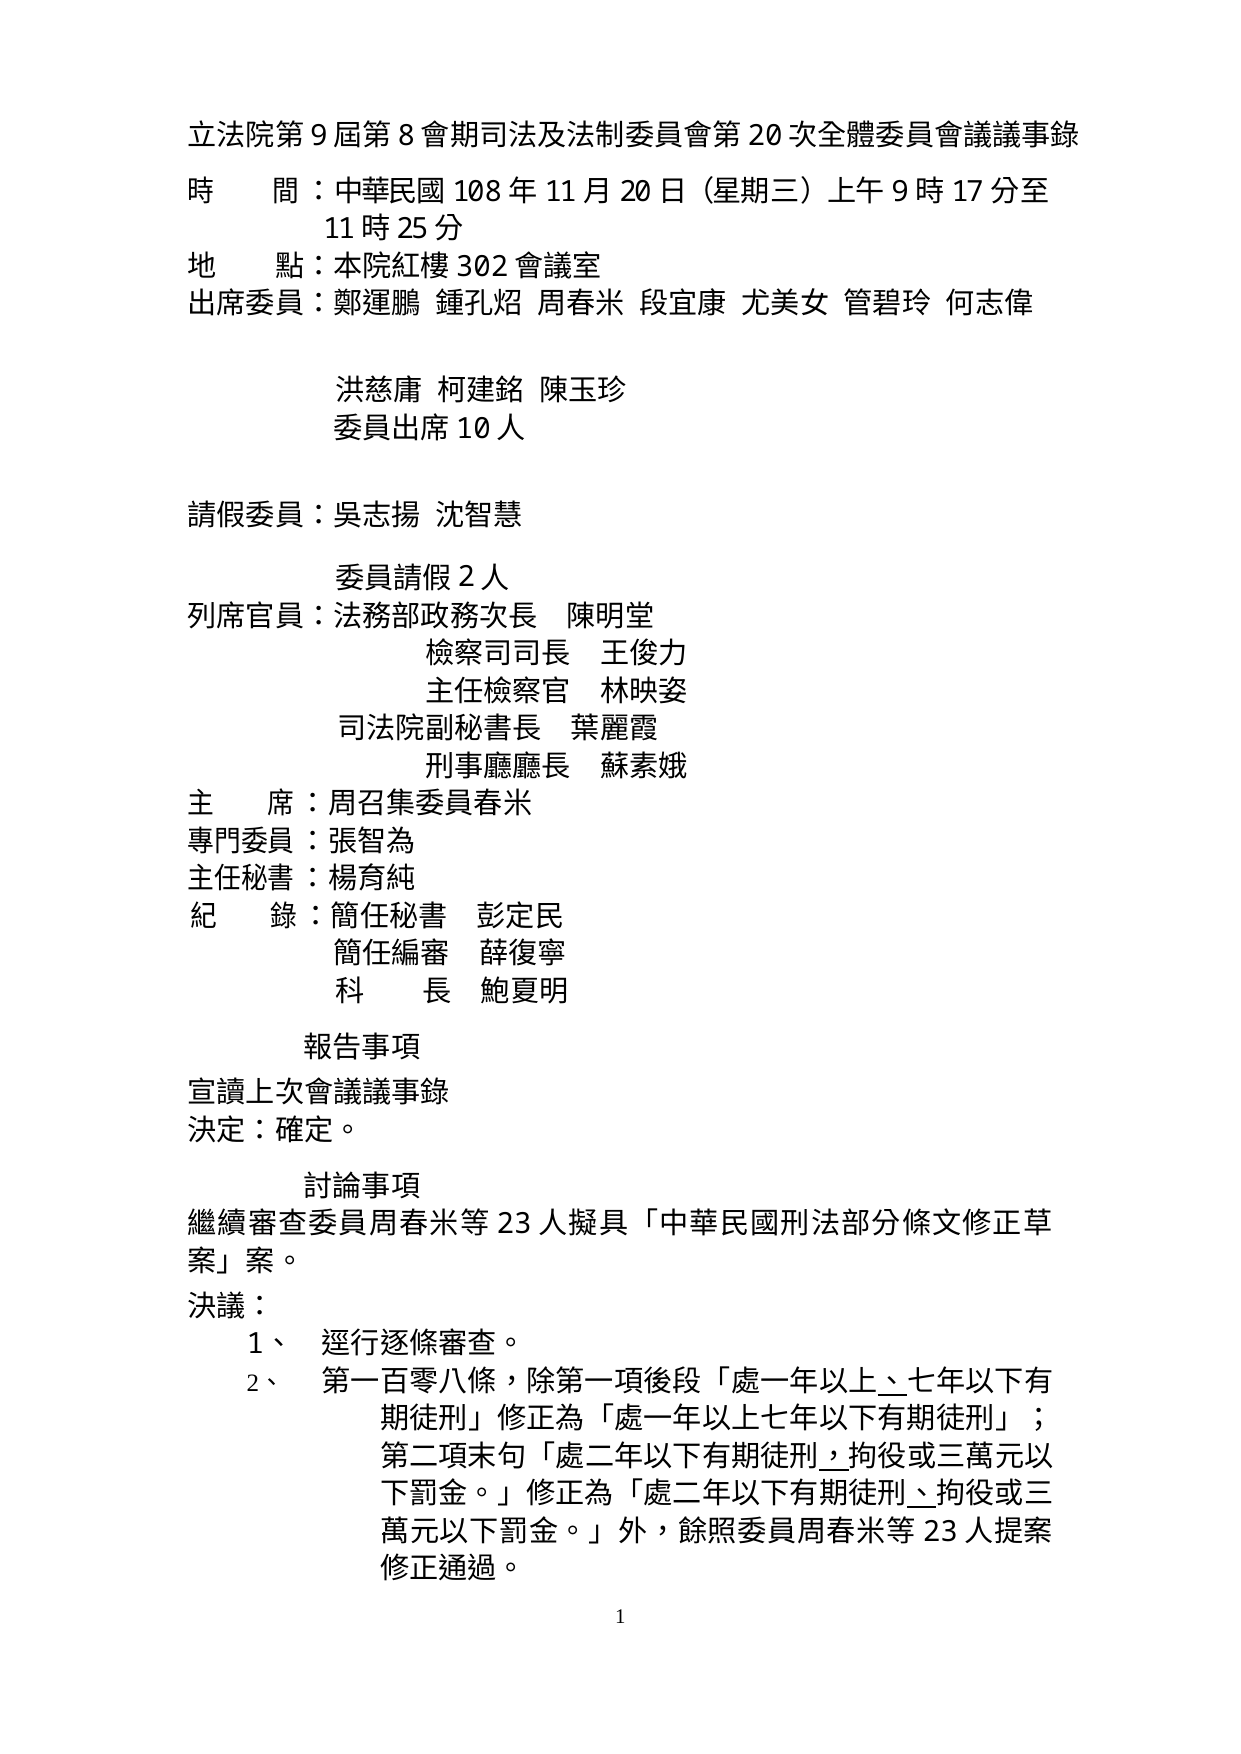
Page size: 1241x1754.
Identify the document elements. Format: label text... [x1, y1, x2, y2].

text 司法院副秘書長 葉麗霞 [337, 709, 1053, 746]
text 刑事廳廳長 蘇素娥 [425, 746, 1053, 784]
text 立法院第9屆第8會期司法及法制委員會第20次全體委員會議議事錄 [187, 115, 1083, 152]
text 專門委員：張智為 [187, 821, 1053, 859]
text 簡任編審 薛復寧 [187, 934, 1053, 971]
text 主任秘書：楊育純 [187, 859, 1053, 896]
text 討論事項 [187, 1166, 1053, 1204]
text 請假委員：吳志揚 沈智慧 [187, 471, 1053, 534]
text 宣讀上次會議議事錄 [187, 1072, 1053, 1110]
text 決議： [187, 1286, 1053, 1324]
text 出席委員：鄭運鵬 鍾孔炤 周春米 段宜康 尤美女 管碧玲 何志偉 [187, 284, 1053, 321]
text 委員出席10人 [187, 409, 1053, 446]
text 紀 錄：簡任秘書 彭定民 [187, 896, 1053, 934]
text 主任檢察官 林映姿 [425, 671, 1053, 709]
text 列席官員：法務部政務次長 陳明堂 [187, 596, 1053, 634]
text 時 間：中華民國108年11月20日（星期三）上午9時17分至11時25分 [187, 171, 1053, 246]
text 主 席：周召集委員春米 [187, 784, 1053, 821]
list 第一百零八條，除第一項後段「處一年以上、七年以下有期徒刑」修正為「處一年以上七年以下有期徒刑」；第二項末句「處二年以下有期徒刑，拘役或三萬元以下罰金。」修正為「處二年以下有期徒刑、拘役或三萬元以下罰金。」外，餘照委員周春米等23人提案修正通過。 [246, 1361, 1053, 1586]
list 逕行逐條審查。 [246, 1324, 1053, 1361]
text 洪慈庸 柯建銘 陳玉珍 [335, 346, 1053, 409]
text 報告事項 [187, 1027, 1053, 1065]
text 繼續審查委員周春米等23人擬具「中華民國刑法部分條文修正草案」案。 [187, 1204, 1053, 1279]
text 委員請假2人 [335, 534, 1053, 596]
text 地 點：本院紅樓302會議室 [187, 246, 1053, 284]
text 科 長 鮑夏明 [187, 971, 1053, 1009]
text 決定：確定。 [187, 1110, 1053, 1147]
text 檢察司司長 王俊力 [425, 634, 1053, 671]
